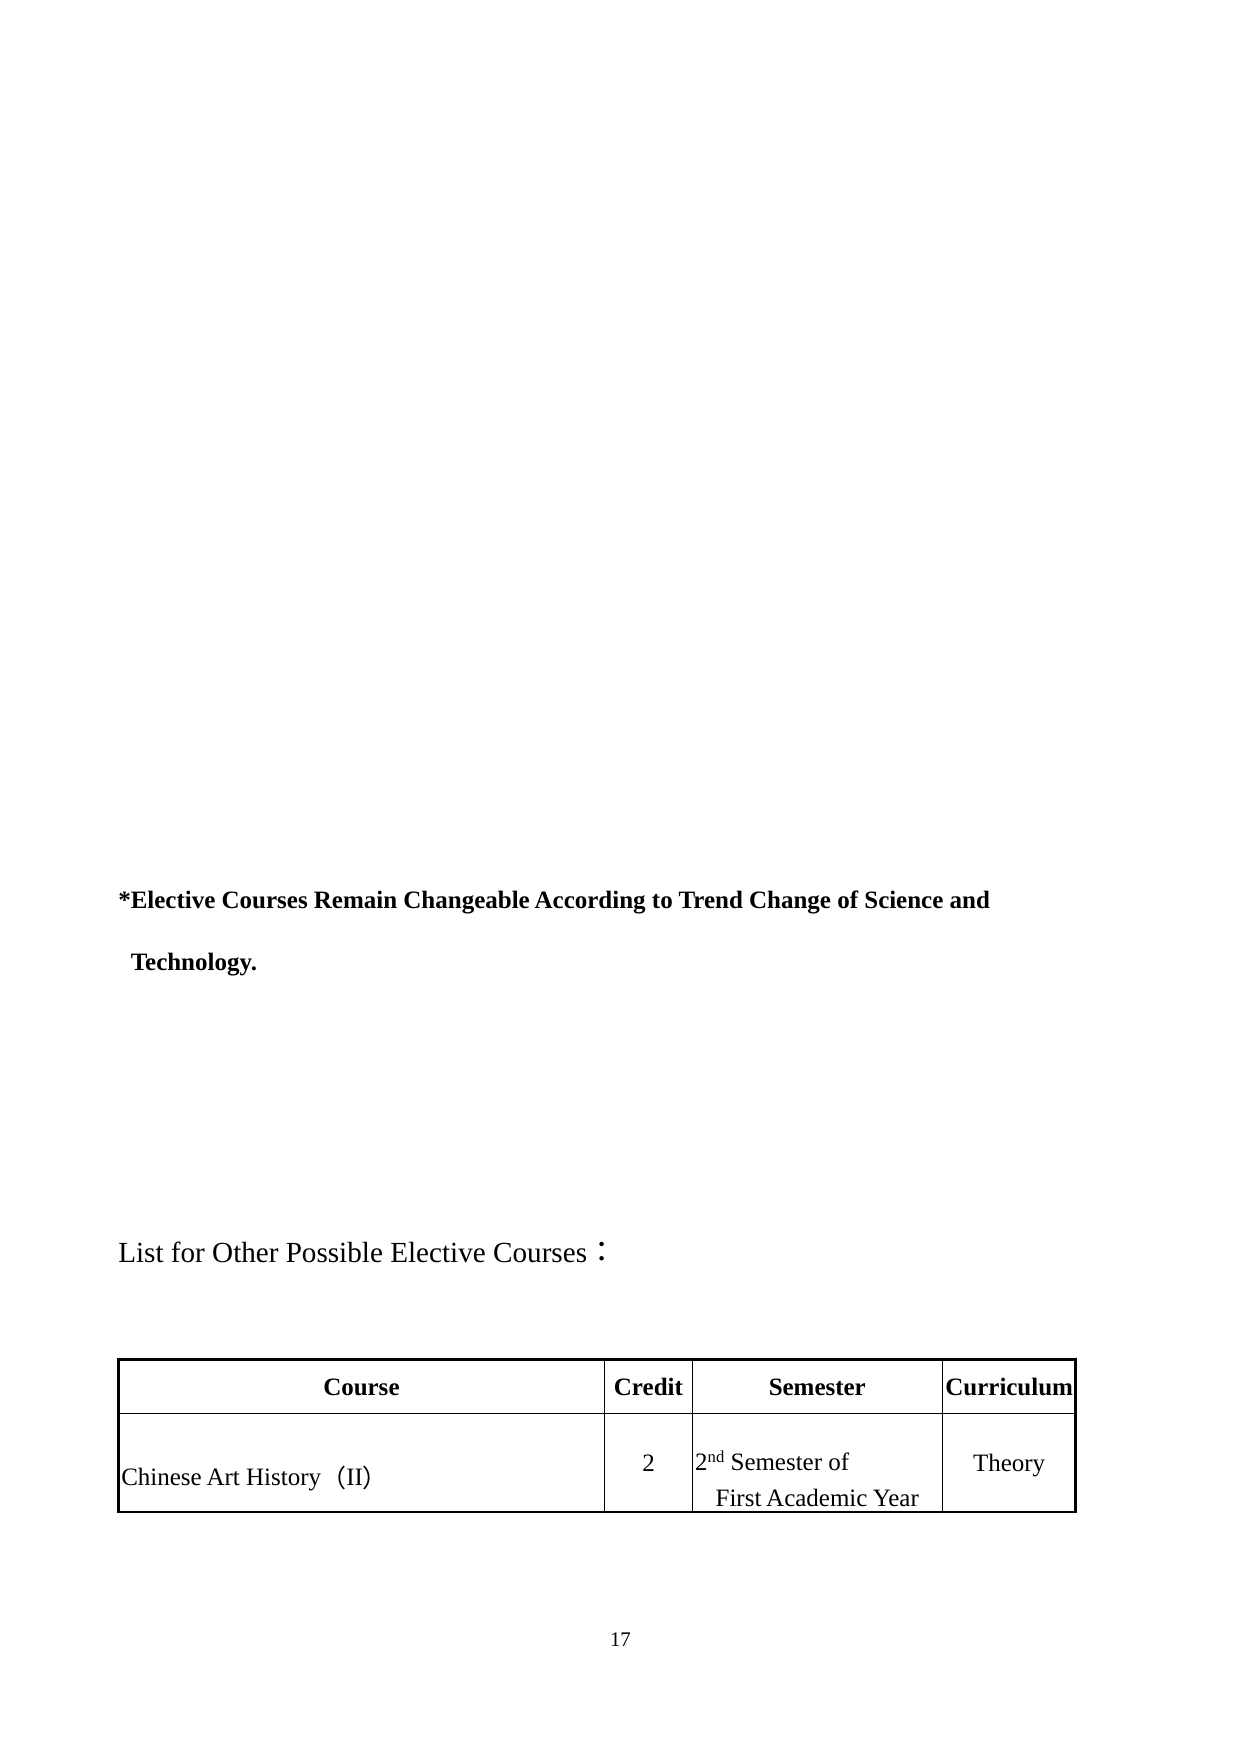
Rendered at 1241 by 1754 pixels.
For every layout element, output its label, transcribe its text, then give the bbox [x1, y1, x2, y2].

table_header Course [120, 1361, 604, 1412]
table_header Semester [693, 1361, 942, 1412]
table_cell 2 [605, 1414, 692, 1511]
text *Elective Courses Remain Changeable According to Trend Change of Science and Technology. [118, 858, 1122, 983]
table_cell Chinese Art History（II） [120, 1414, 604, 1511]
table_cell Theory [943, 1414, 1074, 1511]
text List for Other Possible Elective Courses： [118, 1233, 1122, 1270]
table_header Curriculum [943, 1361, 1074, 1412]
table_cell 2nd Semester of First Academic Year [693, 1414, 942, 1511]
table_header Credit [605, 1361, 692, 1412]
